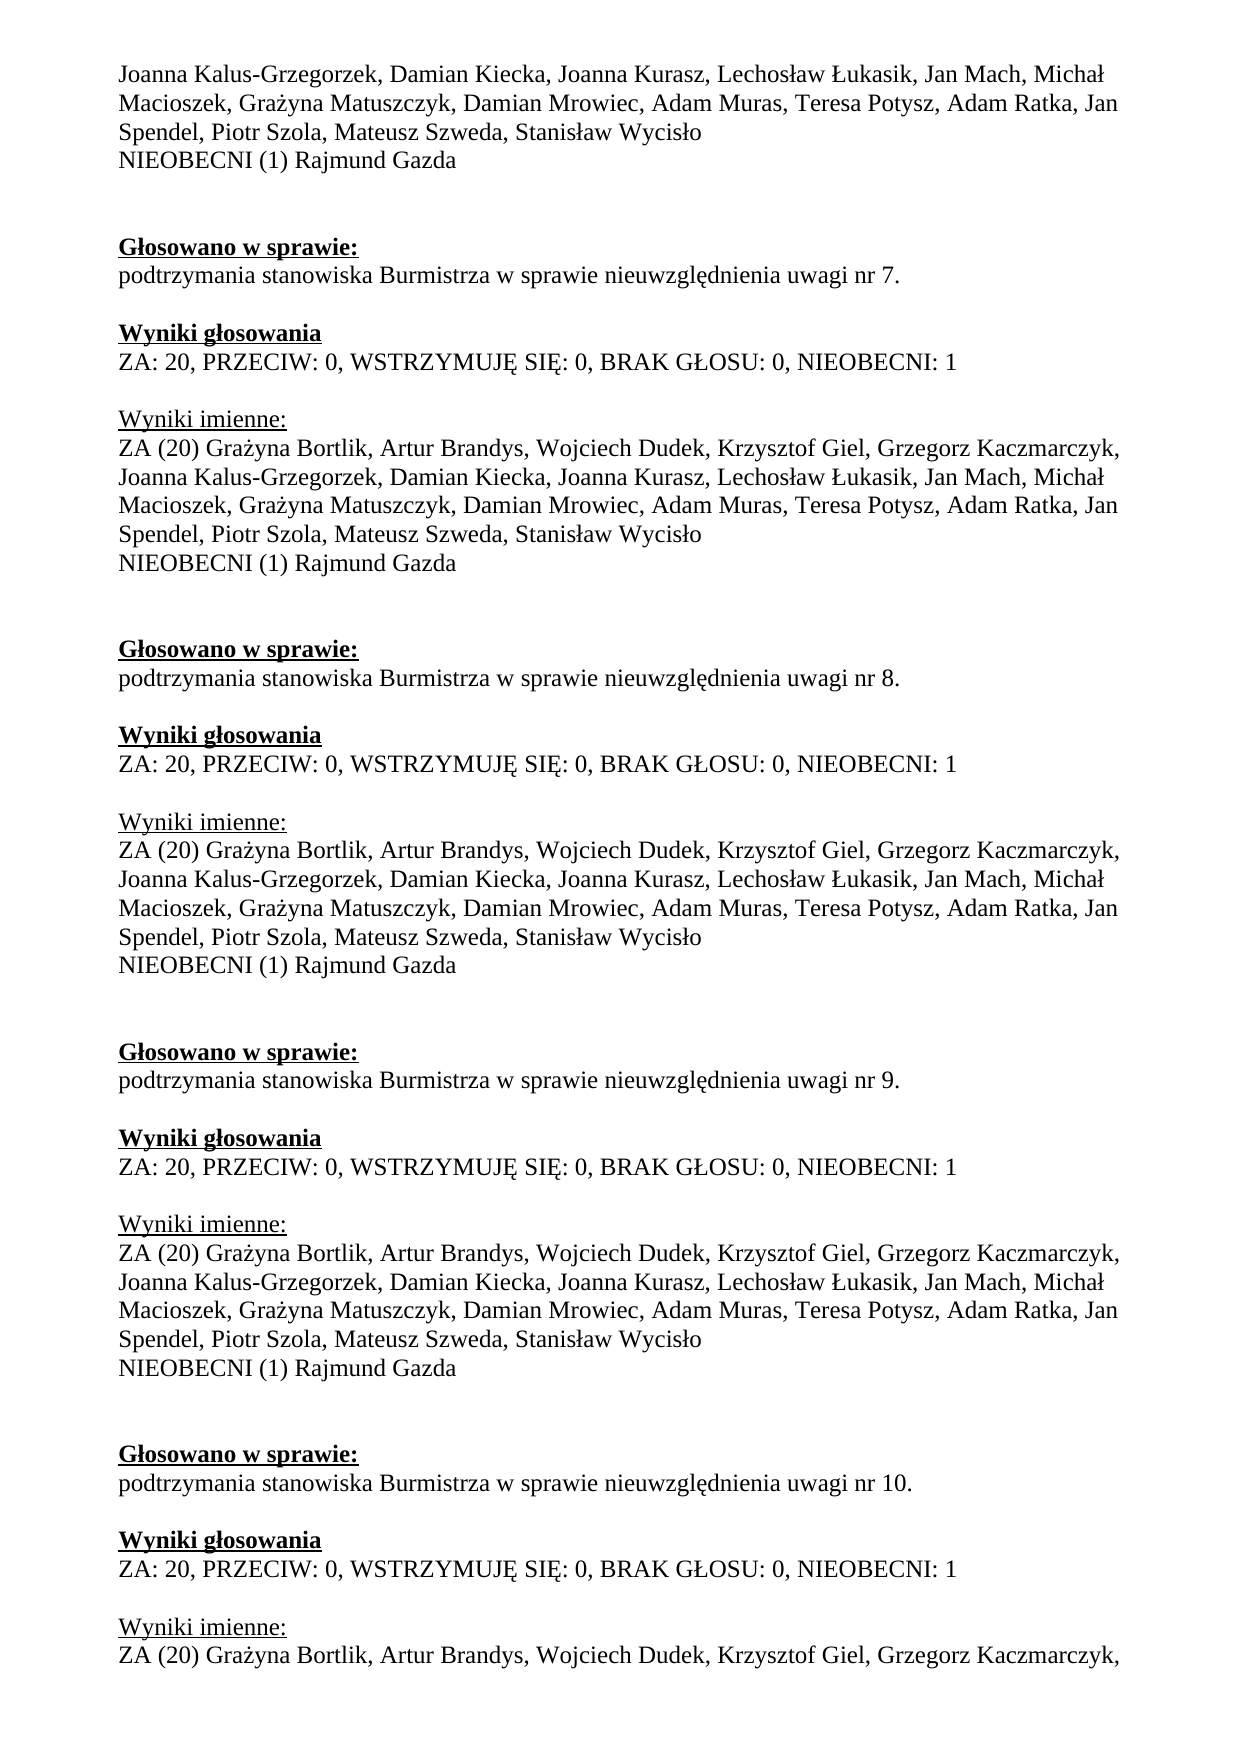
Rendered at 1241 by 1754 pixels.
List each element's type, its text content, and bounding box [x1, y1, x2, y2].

text Joanna Kalus-Grzegorzek, Damian Kiecka, Joanna Kurasz, Lechosław Łukasik, Jan Mach, Michał Macioszek, Grażyna Matuszczyk, Damian Mrowiec, Adam Muras, Teresa Potysz, Adam Ratka, Jan Spendel, Piotr Szola, Mateusz Szweda, Stanisław Wycisło NIEOBECNI (1) Rajmund Gazda Głosowano w sprawie: podtrzymania stanowiska Burmistrza w sprawie nieuwzględnienia uwagi nr 7. Wyniki głosowania ZA: 20, PRZECIW: 0, WSTRZYMUJĘ SIĘ: 0, BRAK GŁOSU: 0, NIEOBECNI: 1 Wyniki imienne: ZA (20) Grażyna Bortlik, Artur Brandys, Wojciech Dudek, Krzysztof Giel, Grzegorz Kaczmarczyk, Joanna Kalus-Grzegorzek, Damian Kiecka, Joanna Kurasz, Lechosław Łukasik, Jan Mach, Michał Macioszek, Grażyna Matuszczyk, Damian Mrowiec, Adam Muras, Teresa Potysz, Adam Ratka, Jan Spendel, Piotr Szola, Mateusz Szweda, Stanisław Wycisło NIEOBECNI (1) Rajmund Gazda Głosowano w sprawie: podtrzymania stanowiska Burmistrza w sprawie nieuwzględnienia uwagi nr 8. Wyniki głosowania ZA: 20, PRZECIW: 0, WSTRZYMUJĘ SIĘ: 0, BRAK GŁOSU: 0, NIEOBECNI: 1 Wyniki imienne: ZA (20) Grażyna Bortlik, Artur Brandys, Wojciech Dudek, Krzysztof Giel, Grzegorz Kaczmarczyk, Joanna Kalus-Grzegorzek, Damian Kiecka, Joanna Kurasz, Lechosław Łukasik, Jan Mach, Michał Macioszek, Grażyna Matuszczyk, Damian Mrowiec, Adam Muras, Teresa Potysz, Adam Ratka, Jan Spendel, Piotr Szola, Mateusz Szweda, Stanisław Wycisło NIEOBECNI (1) Rajmund Gazda Głosowano w sprawie: podtrzymania stanowiska Burmistrza w sprawie nieuwzględnienia uwagi nr 9. Wyniki głosowania ZA: 20, PRZECIW: 0, WSTRZYMUJĘ SIĘ: 0, BRAK GŁOSU: 0, NIEOBECNI: 1 Wyniki imienne: ZA (20) Grażyna Bortlik, Artur Brandys, Wojciech Dudek, Krzysztof Giel, Grzegorz Kaczmarczyk, Joanna Kalus-Grzegorzek, Damian Kiecka, Joanna Kurasz, Lechosław Łukasik, Jan Mach, Michał Macioszek, Grażyna Matuszczyk, Damian Mrowiec, Adam Muras, Teresa Potysz, Adam Ratka, Jan Spendel, Piotr Szola, Mateusz Szweda, Stanisław Wycisło NIEOBECNI (1) Rajmund Gazda Głosowano w sprawie: podtrzymania stanowiska Burmistrza w sprawie nieuwzględnienia uwagi nr 10. Wyniki głosowania ZA: 20, PRZECIW: 0, WSTRZYMUJĘ SIĘ: 0, BRAK GŁOSU: 0, NIEOBECNI: 1 Wyniki imienne: ZA (20) Grażyna Bortlik, Artur Brandys, Wojciech Dudek, Krzysztof Giel, Grzegorz Kaczmarczyk, [118, 59, 1181, 1669]
